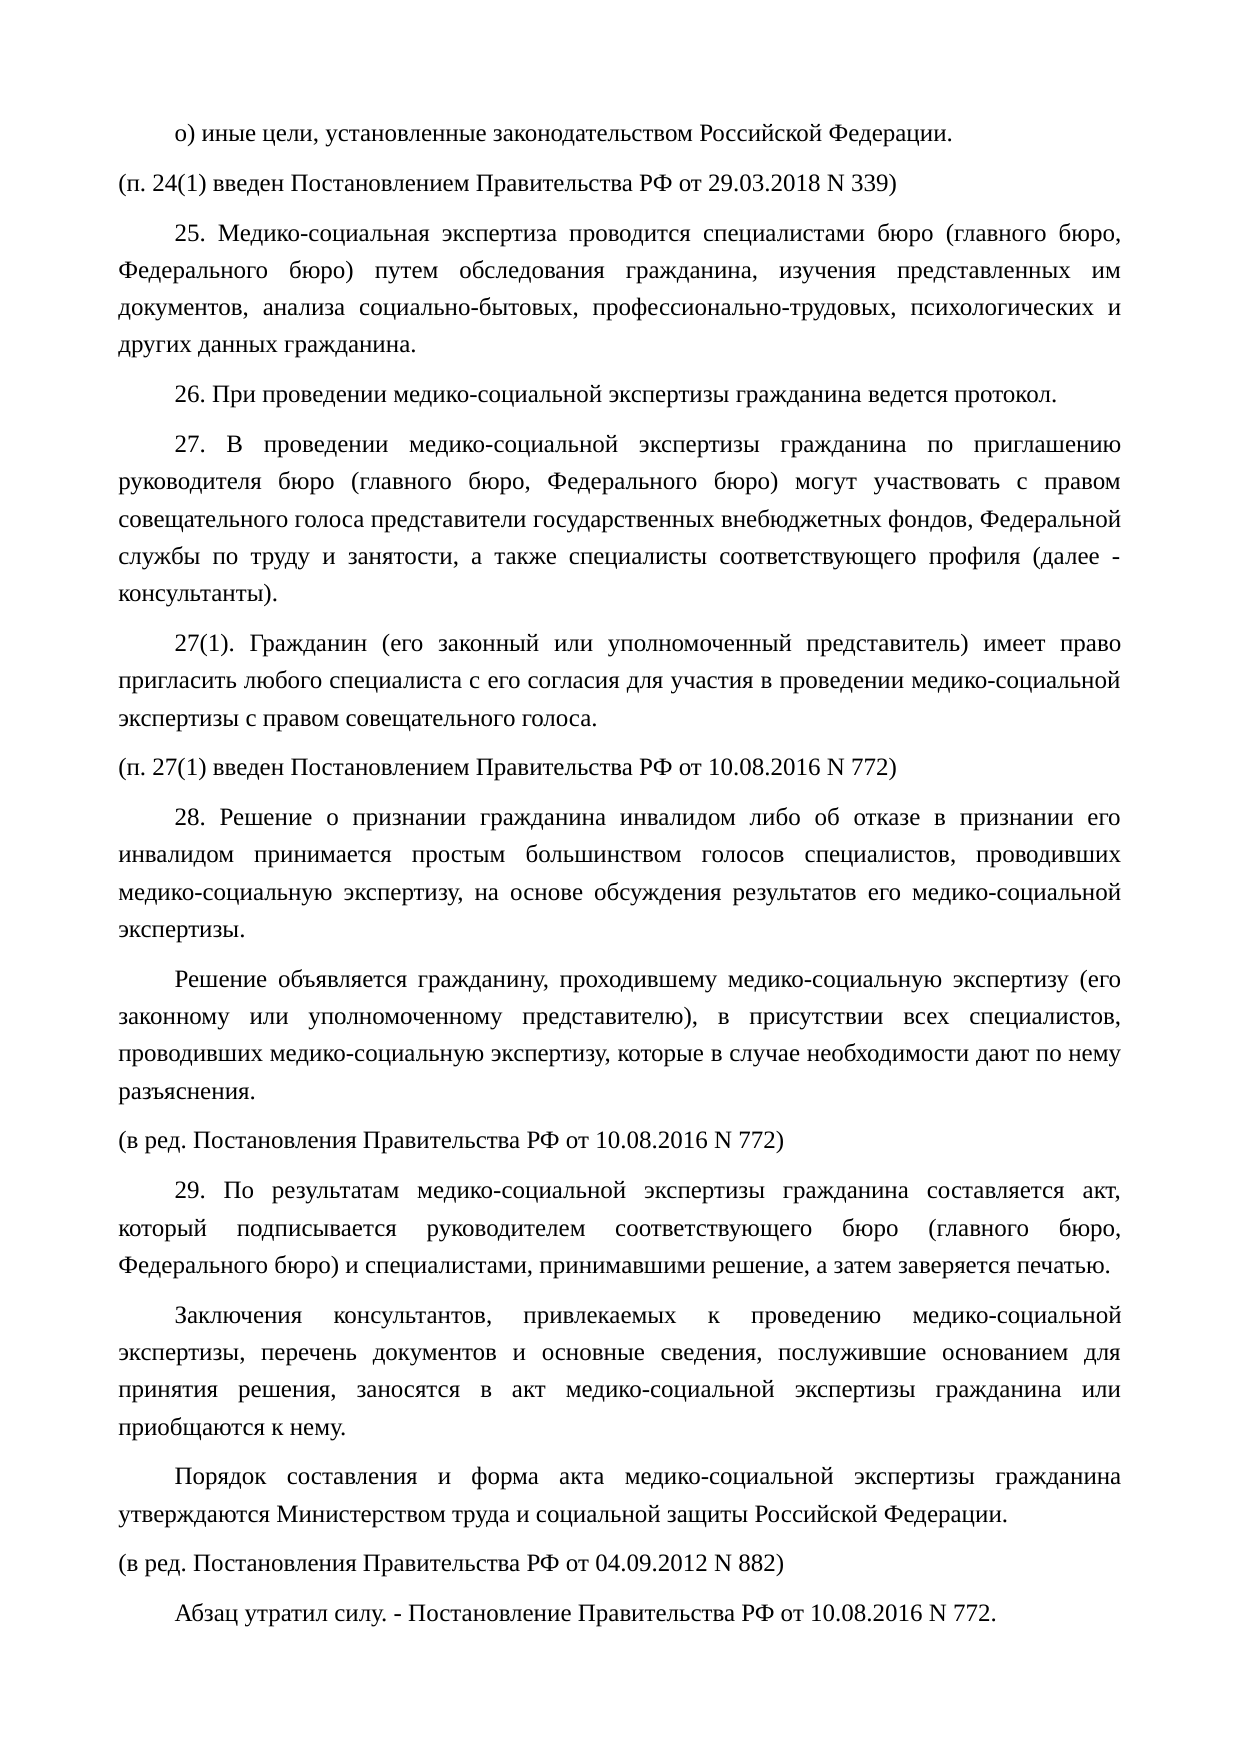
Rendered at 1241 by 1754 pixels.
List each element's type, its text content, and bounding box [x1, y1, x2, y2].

text Решение объявляется гражданину, проходившему медико-социальную экспертизу (его законному или уполномоченному представителю), в присутствии всех специалистов, проводивших медико-социальную экспертизу, которые в случае необходимости дают по нему разъяснения. [118, 964, 1122, 1104]
text о) иные цели, установленные законодательством Российской Федерации. [118, 118, 1122, 147]
text 25. Медико-социальная экспертиза проводится специалистами бюро (главного бюро, Федерального бюро) путем обследования гражданина, изучения представленных им документов, анализа социально-бытовых, профессионально-трудовых, психологических и других данных гражданина. [118, 218, 1122, 358]
text 27(1). Гражданин (его законный или уполномоченный представитель) имеет право пригласить любого специалиста с его согласия для участия в проведении медико-социальной экспертизы с правом совещательного голоса. [118, 628, 1122, 731]
text (в ред. Постановления Правительства РФ от 10.08.2016 N 772) [118, 1126, 1122, 1154]
text 28. Решение о признании гражданина инвалидом либо об отказе в признании его инвалидом принимается простым большинством голосов специалистов, проводивших медико-социальную экспертизу, на основе обсуждения результатов его медико-социальной экспертизы. [118, 802, 1122, 943]
text 29. По результатам медико-социальной экспертизы гражданина составляется акт, который подписывается руководителем соответствующего бюро (главного бюро, Федерального бюро) и специалистами, принимавшими решение, а затем заверяется печатью. [118, 1175, 1122, 1279]
text Порядок составления и форма акта медико-социальной экспертизы гражданина утверждаются Министерством труда и социальной защиты Российской Федерации. [118, 1461, 1122, 1527]
text (п. 24(1) введен Постановлением Правительства РФ от 29.03.2018 N 339) [118, 168, 1122, 197]
text Абзац утратил силу. - Постановление Правительства РФ от 10.08.2016 N 772. [118, 1598, 1122, 1627]
text (п. 27(1) введен Постановлением Правительства РФ от 10.08.2016 N 772) [118, 752, 1122, 781]
text Заключения консультантов, привлекаемых к проведению медико-социальной экспертизы, перечень документов и основные сведения, послужившие основанием для принятия решения, заносятся в акт медико-социальной экспертизы гражданина или приобщаются к нему. [118, 1300, 1122, 1440]
text 27. В проведении медико-социальной экспертизы гражданина по приглашению руководителя бюро (главного бюро, Федерального бюро) могут участвовать с правом совещательного голоса представители государственных внебюджетных фондов, Федеральной службы по труду и занятости, а также специалисты соответствующего профиля (далее - консультанты). [118, 429, 1122, 607]
text 26. При проведении медико-социальной экспертизы гражданина ведется протокол. [118, 379, 1122, 408]
text (в ред. Постановления Правительства РФ от 04.09.2012 N 882) [118, 1548, 1122, 1577]
